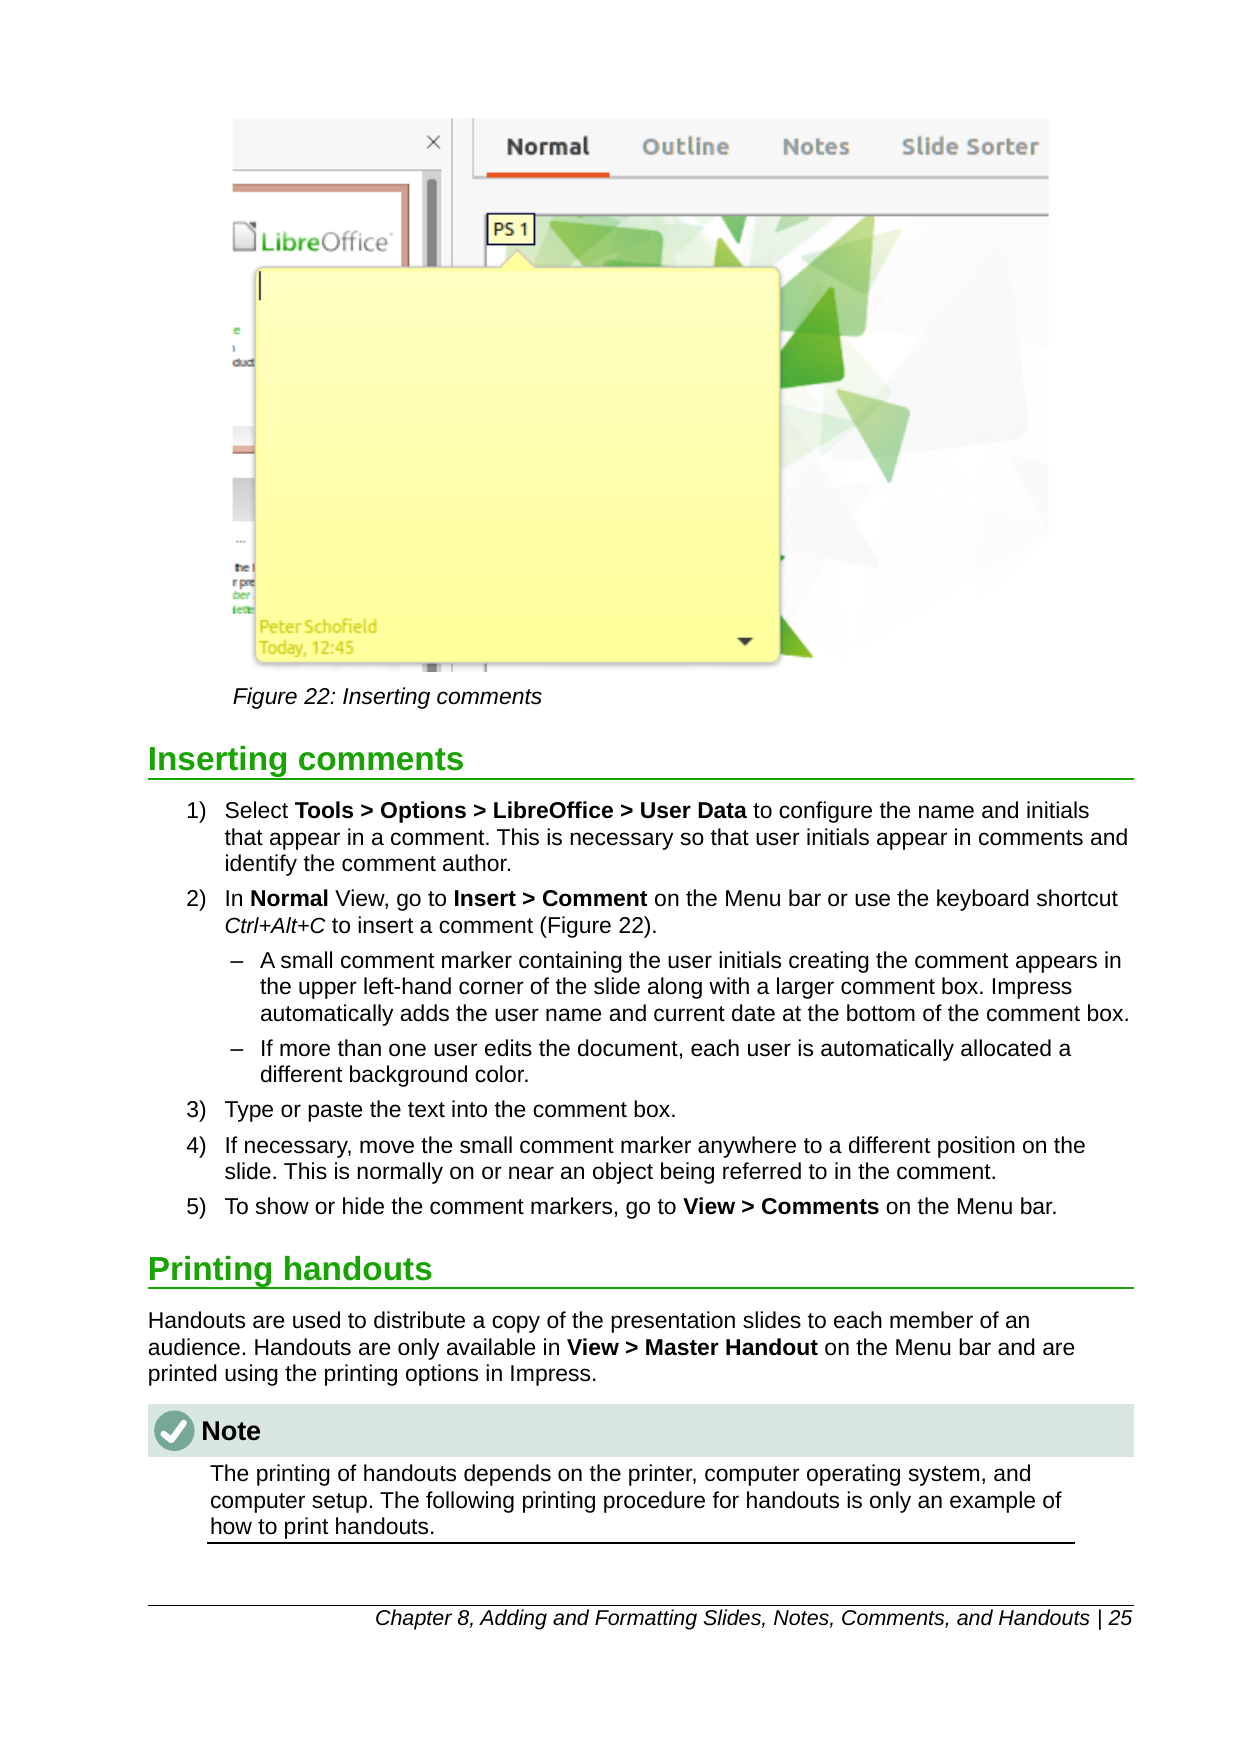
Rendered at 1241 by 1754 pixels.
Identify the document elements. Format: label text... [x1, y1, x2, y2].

list Type or paste the text into the comment box. [207, 1096, 1134, 1123]
subtitle Inserting comments [148, 739, 1134, 778]
list Select Tools > Options > LibreOffice > User Data to configure the name and initials that appear in a comment. This is necessary so that user initials appear in comments and identify the comment author. [207, 797, 1134, 876]
text Handouts are used to distribute a copy of the presentation slides to each member of an audience. Handouts are only available in View > Master Handout on the Menu bar and are printed using the printing options in Impress. [148, 1307, 1134, 1386]
list If more than one user edits the document, each user is automatically allocated a different background color. [230, 1035, 1134, 1087]
list In Normal View, go to Insert > Comment on the Menu bar or use the keyboard shortcut Ctrl+Alt+C to insert a comment (Figure 22). [207, 885, 1134, 938]
text Figure 22: Inserting comments [233, 683, 1049, 710]
list If necessary, move the small comment marker anywhere to a different position on the slide. This is normally on or near an object being referred to in the comment. [207, 1132, 1134, 1184]
list To show or hide the comment markers, go to View > Comments on the Menu bar. [207, 1193, 1134, 1219]
picture [232, 118, 1049, 672]
text The printing of handouts depends on the printer, computer operating system, and computer setup. The following printing procedure for handouts is only an example of how to print handouts. [207, 1457, 1075, 1542]
subtitle Printing handouts [148, 1249, 1134, 1287]
subtitle Note [148, 1404, 1134, 1457]
list A small comment marker containing the user initials creating the comment appears in the upper left-hand corner of the slide along with a larger comment box. Impress automatically adds the user name and current date at the bottom of the comment box. [230, 947, 1134, 1026]
